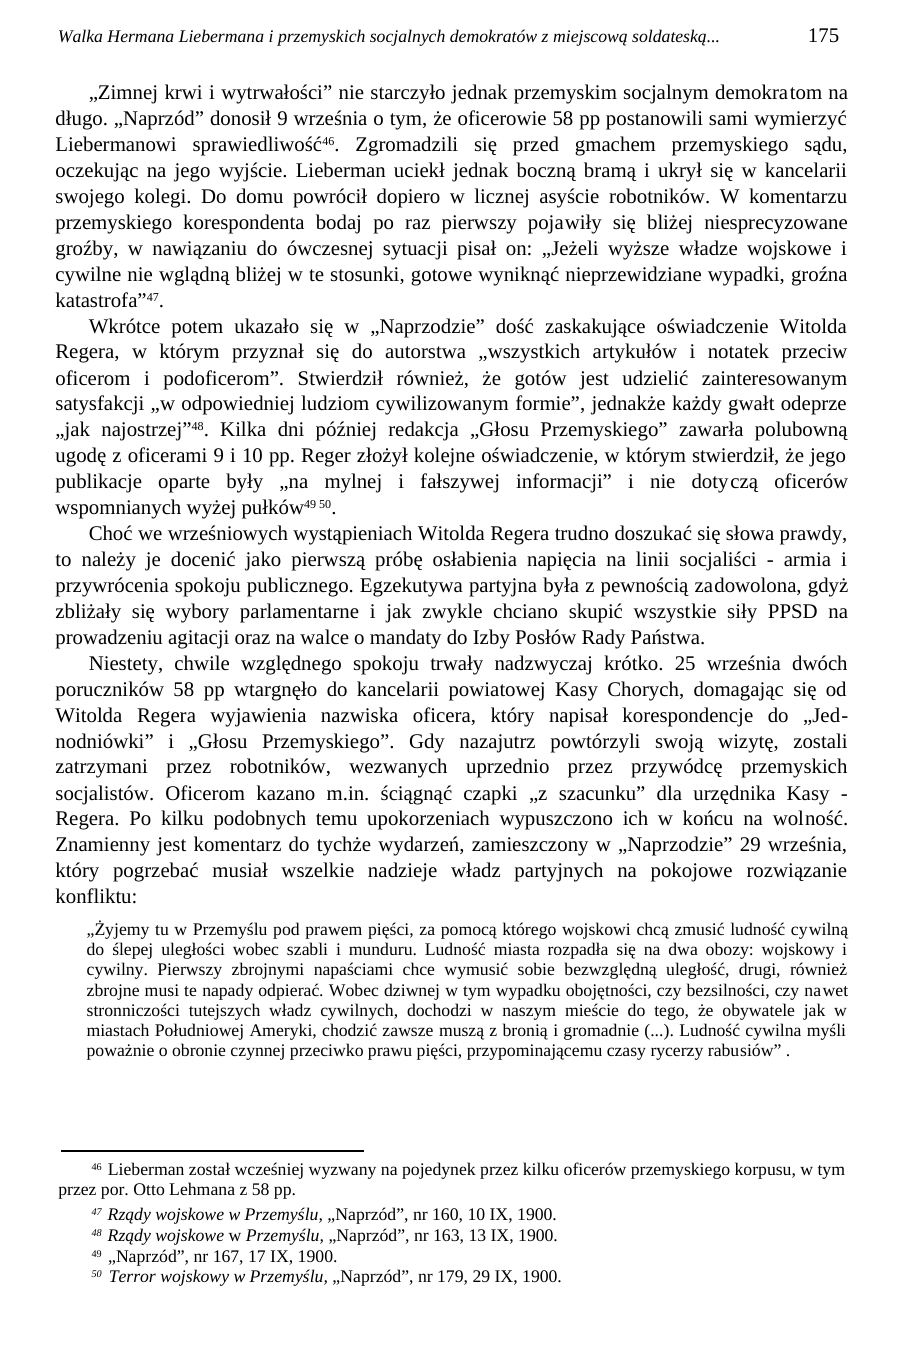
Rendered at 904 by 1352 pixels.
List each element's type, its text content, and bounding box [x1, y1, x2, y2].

text Choć we wrześniowych wystąpieniach Witolda Regera trudno doszukać się słowa prawdy, to należy je docenić jako pierwszą próbę osłabienia napięcia na linii socjaliści - armia i przywrócenia spokoju publicznego. Egzekutywa partyjna była z pewnością za­dowolona, gdyż zbliżały się wybory parlamentarne i jak zwykle chciano skupić wszyst­kie siły PPSD na prowadzeniu agitacji oraz na walce o mandaty do Izby Posłów Rady Państwa. [55, 521, 848, 649]
text 50 Terror wojskowy w Przemyślu, „Naprzód”, nr 179, 29 IX, 1900. [58, 1266, 847, 1286]
text Walka Hermana Liebermana i przemyskich socjalnych demokratów z miejscową soldateską... [58, 26, 766, 46]
text 47 Rządy wojskowe w Przemyślu, „Naprzód”, nr 160, 10 IX, 1900. [58, 1204, 847, 1224]
text 175 [808, 23, 842, 47]
text Niestety, chwile względnego spokoju trwały nadzwyczaj krótko. 25 września dwóch poruczników 58 pp wtargnęło do kancelarii powiatowej Kasy Chorych, domagając się od Witolda Regera wyjawienia nazwiska oficera, który napisał korespondencje do „Jed­nodniówki” i „Głosu Przemyskiego”. Gdy nazajutrz powtórzyli swoją wizytę, zostali zatrzymani przez robotników, wezwanych uprzednio przez przywódcę przemyskich socjalistów. Oficerom kazano m.in. ściągnąć czapki „z szacunku” dla urzędnika Kasy - Regera. Po kilku podobnych temu upokorzeniach wypuszczono ich w końcu na wol­ność. Znamienny jest komentarz do tychże wydarzeń, zamieszczony w „Naprzodzie” 29 września, który pogrzebać musiał wszelkie nadzieje władz partyjnych na pokojowe rozwiązanie konfliktu: [55, 651, 848, 908]
text 48 Rządy wojskowe w Przemyślu, „Naprzód”, nr 163, 13 IX, 1900. [58, 1224, 847, 1244]
text „Zimnej krwi i wytrwałości” nie starczyło jednak przemyskim socjalnym demokra­tom na długo. „Naprzód” donosił 9 września o tym, że oficerowie 58 pp postanowili sami wymierzyć Liebermanowi sprawiedliwość46. Zgromadzili się przed gmachem przemyskiego sądu, oczekując na jego wyjście. Lieberman uciekł jednak boczną bramą i ukrył się w kancelarii swojego kolegi. Do domu powrócił dopiero w licznej asyście robotników. W komentarzu przemyskiego korespondenta bodaj po raz pierwszy poja­wiły się bliżej niesprecyzowane groźby, w nawiązaniu do ówczesnej sytuacji pisał on: „Jeżeli wyższe władze wojskowe i cywilne nie wglądną bliżej w te stosunki, gotowe wyniknąć nieprzewidziane wypadki, groźna katastrofa”47. [55, 80, 848, 312]
text 49 „Naprzód”, nr 167, 17 IX, 1900. [58, 1246, 847, 1266]
text „Żyjemy tu w Przemyślu pod prawem pięści, za pomocą którego wojskowi chcą zmusić ludność cy­wilną do ślepej uległości wobec szabli i munduru. Ludność miasta rozpadła się na dwa obozy: wojskowy i cywilny. Pierwszy zbrojnymi napaściami chce wymusić sobie bezwzględną uległość, drugi, również zbrojne musi te napady odpierać. Wobec dziwnej w tym wypadku obojętności, czy bezsilności, czy na­wet stronniczości tutejszych władz cywilnych, dochodzi w naszym mieście do tego, że obywatele jak w miastach Południowej Ameryki, chodzić zawsze muszą z bronią i gromadnie (...). Ludność cywilna myśli poważnie o obronie czynnej przeciwko prawu pięści, przypominającemu czasy rycerzy rabu­siów” . [86, 918, 848, 1061]
text 46 Lieberman został wcześniej wyzwany na pojedynek przez kilku oficerów przemyskiego korpusu, w tym przez por. Otto Lehmana z 58 pp. [58, 1159, 847, 1199]
text Wkrótce potem ukazało się w „Naprzodzie” dość zaskakujące oświadczenie Witolda Regera, w którym przyznał się do autorstwa „wszystkich artykułów i notatek przeciw oficerom i podoficerom”. Stwierdził również, że gotów jest udzielić zainteresowanym satysfakcji „w odpowiedniej ludziom cywilizowanym formie”, jednakże każdy gwałt odeprze „jak najostrzej”48. Kilka dni później redakcja „Głosu Przemyskiego” zawarła polubowną ugodę z oficerami 9 i 10 pp. Reger złożył kolejne oświadczenie, w którym stwierdził, że jego publikacje oparte były „na mylnej i fałszywej informacji” i nie doty­czą oficerów wspomnianych wyżej pułków49 50. [55, 313, 848, 519]
